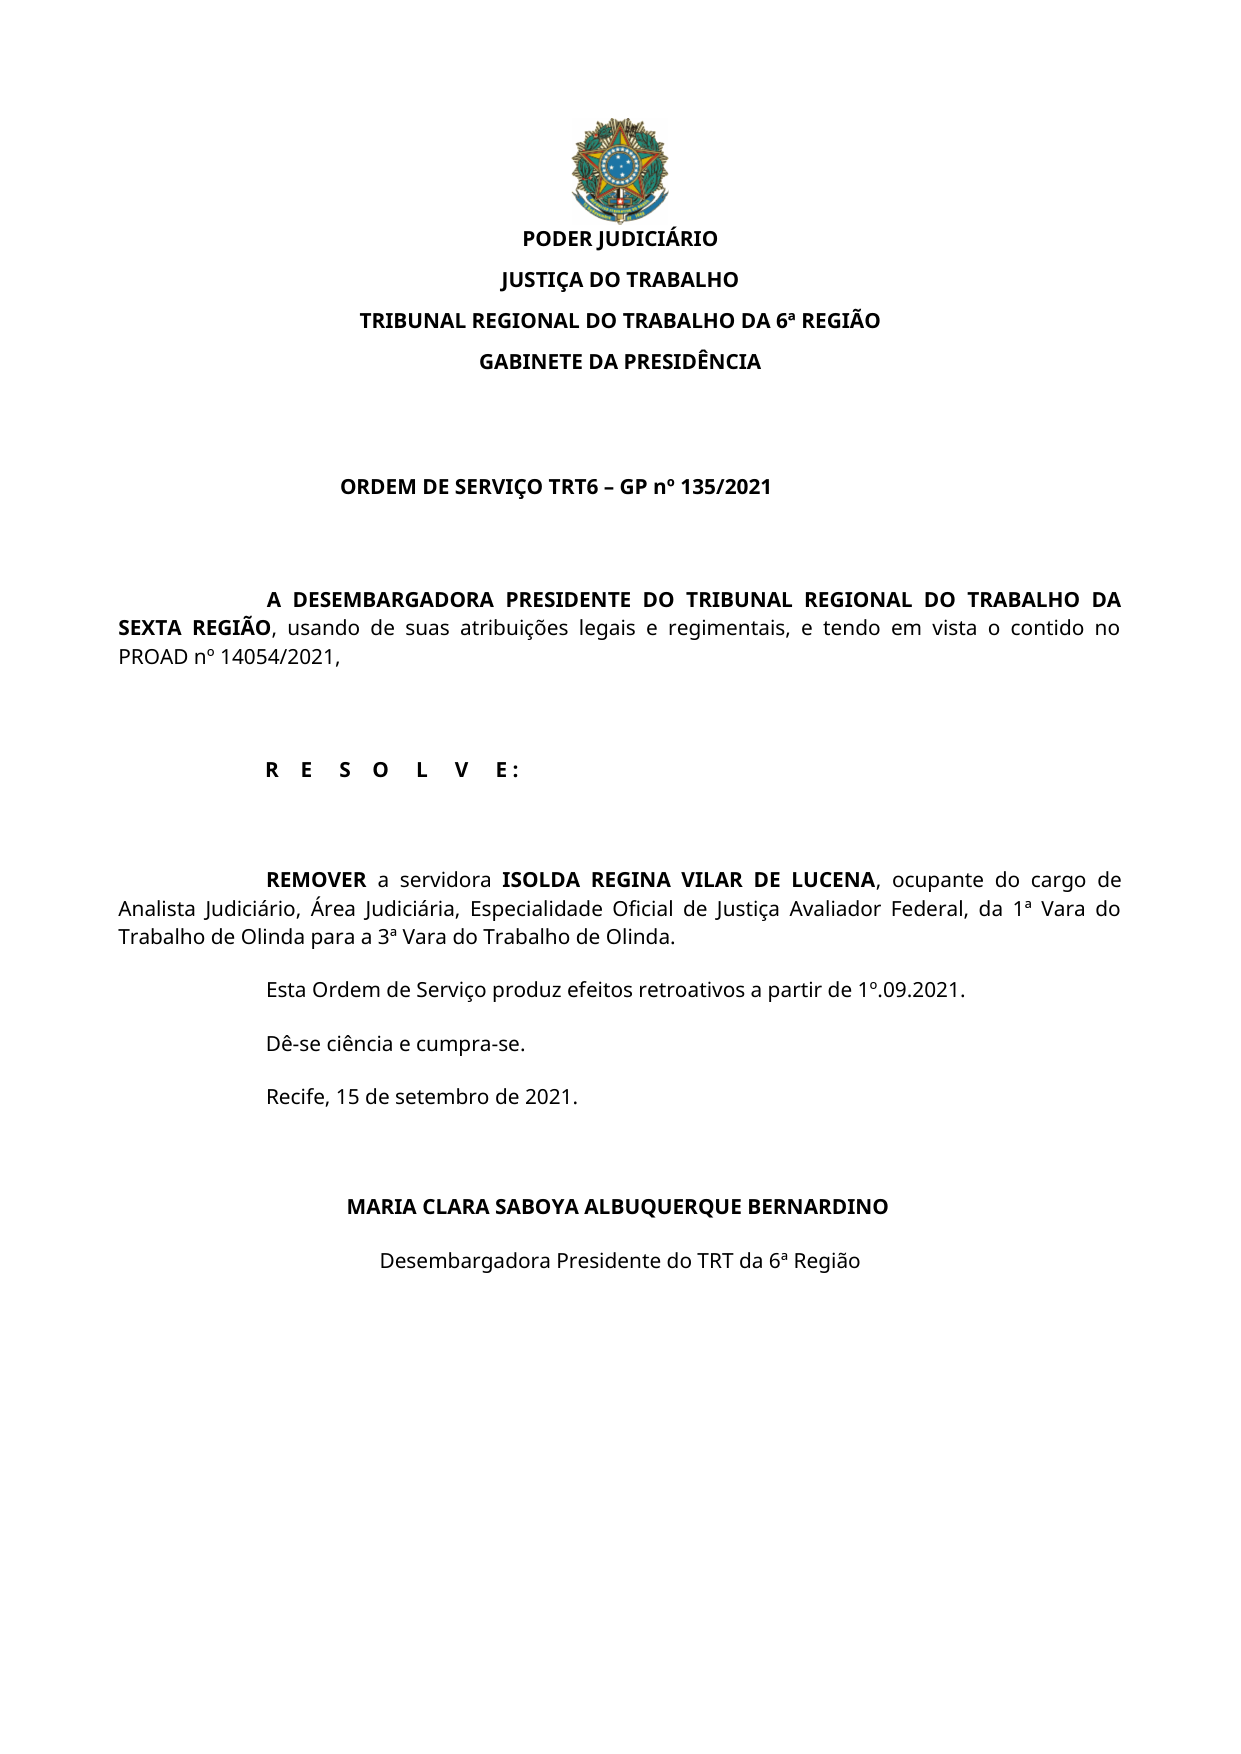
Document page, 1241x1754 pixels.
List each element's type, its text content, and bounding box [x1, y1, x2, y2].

text Esta Ordem de Serviço produz efeitos retroativos a partir de 1º.09.2021. [118, 976, 1122, 1004]
text GABINETE DA PRESIDÊNCIA [118, 347, 1122, 376]
text REMOVER a servidora ISOLDA REGINA VILAR DE LUCENA, ocupante do cargo de Analista Judiciário, Área Judiciária, Especialidade Oficial de Justiça Avaliador Federal, da 1ª Vara do Trabalho de Olinda para a 3ª Vara do Trabalho de Olinda. [118, 865, 1122, 951]
text Desembargadora Presidente do TRT da 6ª Região [118, 1246, 1122, 1274]
text TRIBUNAL REGIONAL DO TRABALHO DA 6ª REGIÃO [118, 306, 1122, 335]
text Dê-se ciência e cumpra-se. [192, 1029, 1120, 1057]
text PODER JUDICIÁRIO [118, 224, 1122, 253]
text MARIA CLARA SABOYA ALBUQUERQUE BERNARDINO [118, 1192, 1122, 1221]
text R E S O L V E : [118, 755, 1122, 783]
text ORDEM DE SERVIÇO TRT6 – GP nº 135/2021 [118, 472, 1122, 501]
text JUSTIÇA DO TRABALHO [118, 265, 1122, 294]
text Recife, 15 de setembro de 2021. [118, 1082, 1120, 1111]
text A DESEMBARGADORA PRESIDENTE DO TRIBUNAL REGIONAL DO TRABALHO DA SEXTA REGIÃO, usando de suas atribuições legais e regimentais, e tendo em vista o contido no PROAD nº 14054/2021, [118, 585, 1122, 670]
